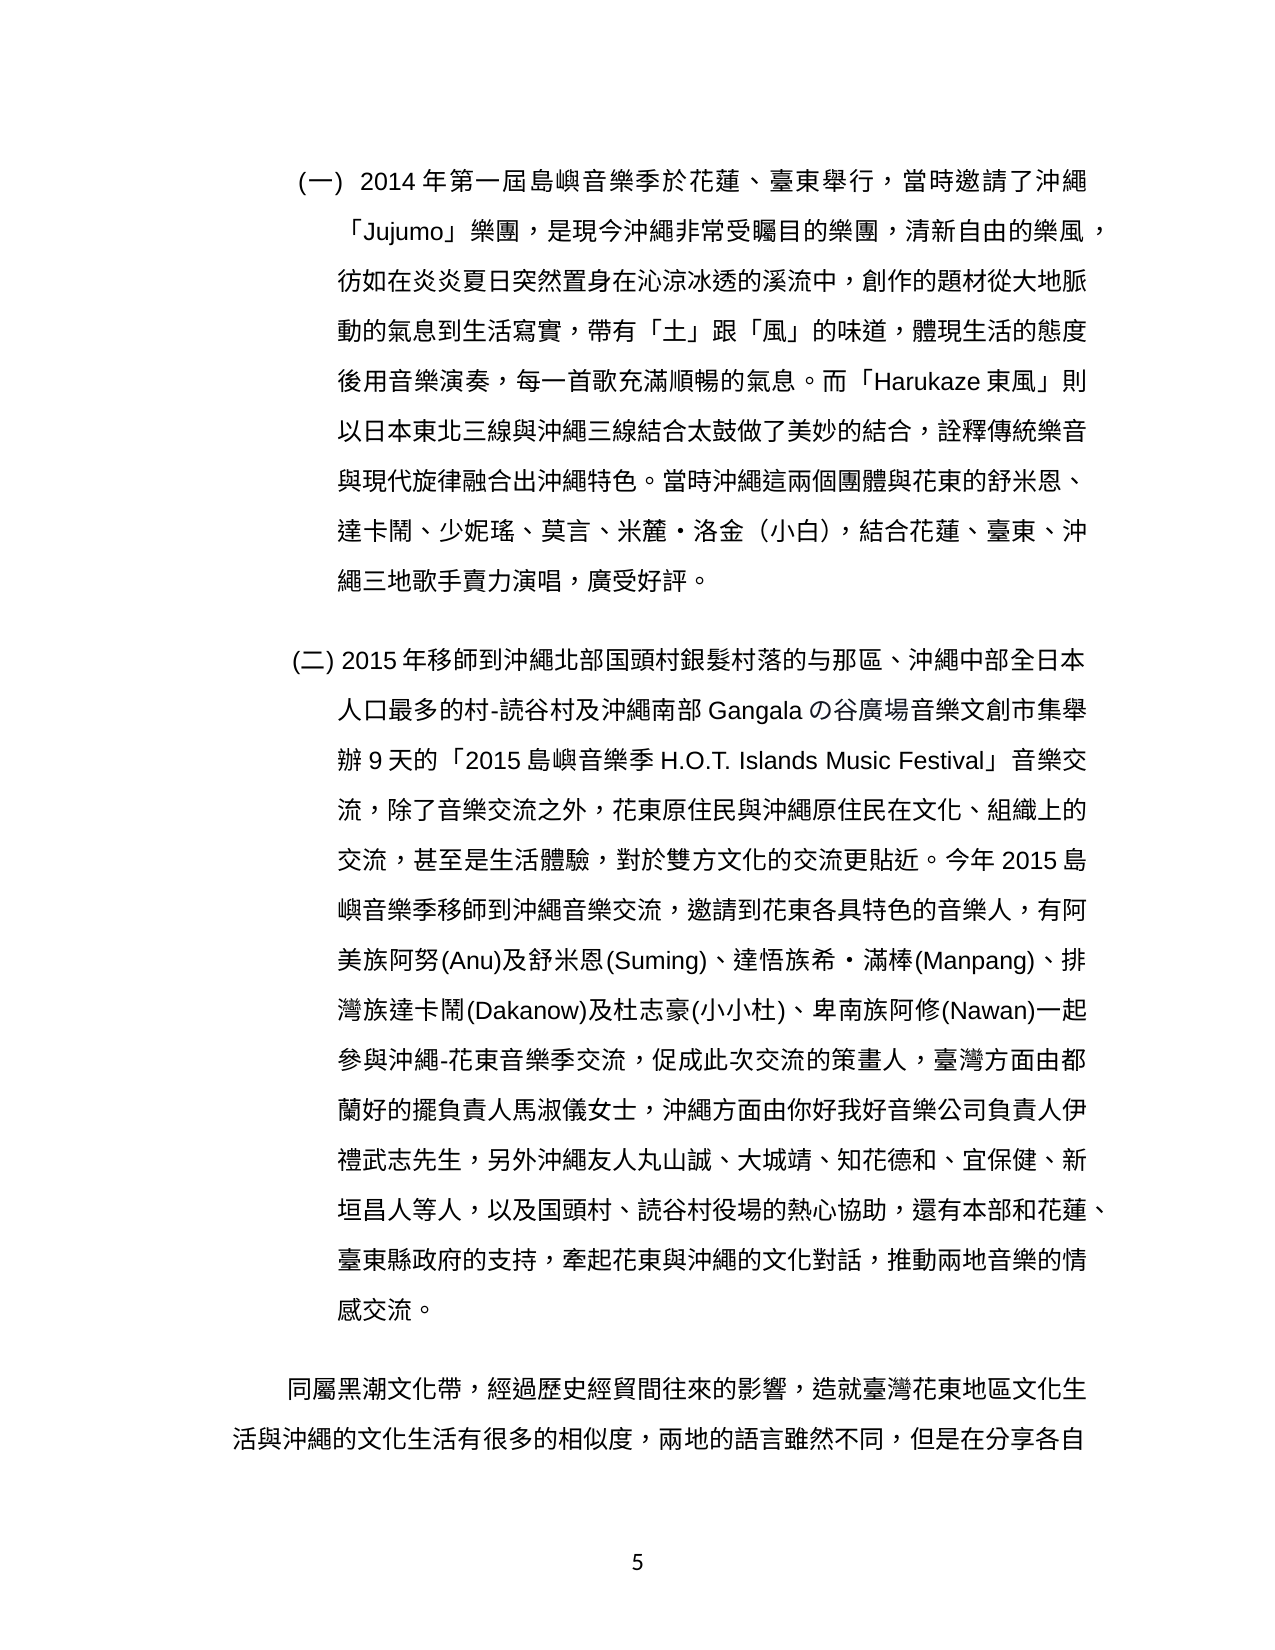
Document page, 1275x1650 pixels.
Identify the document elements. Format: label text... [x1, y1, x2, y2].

text (二) 2015年移師到沖繩北部国頭村銀髮村落的与那區、沖繩中部全日本人口最多的村-読谷村及沖繩南部Gangalaの谷廣場音樂文創市集舉辦9天的「2015島嶼音樂季H.O.T. Islands Music Festival」音樂交流，除了音樂交流之外，花東原住民與沖繩原住民在文化、組織上的交流，甚至是生活體驗，對於雙方文化的交流更貼近。今年2015島嶼音樂季移師到沖繩音樂交流，邀請到花東各具特色的音樂人，有阿美族阿努(Anu)及舒米恩(Suming)、達悟族希‧滿棒(Manpang)、排灣族達卡鬧(Dakanow)及杜志豪(小小杜)、卑南族阿修(Nawan)一起參與沖繩-花東音樂季交流，促成此次交流的策畫人，臺灣方面由都蘭好的擺負責人馬淑儀女士，沖繩方面由你好我好音樂公司負責人伊禮武志先生，另外沖繩友人丸山誠、大城靖、知花德和、宜保健、新垣昌人等人，以及国頭村、読谷村役場的熱心協助，還有本部和花蓮、臺東縣政府的支持，牽起花東與沖繩的文化對話，推動兩地音樂的情感交流。 [262, 629, 1087, 1329]
text 同屬黑潮文化帶，經過歷史經貿間往來的影響，造就臺灣花東地區文化生活與沖繩的文化生活有很多的相似度，兩地的語言雖然不同，但是在分享各自 [225, 1358, 1087, 1458]
text (一) 2014年第一屆島嶼音樂季於花蓮、臺東舉行，當時邀請了沖繩「Jujumo」樂團，是現今沖繩非常受矚目的樂團，清新自由的樂風，彷如在炎炎夏日突然置身在沁涼冰透的溪流中，創作的題材從大地脈動的氣息到生活寫實，帶有「土」跟「風」的味道，體現生活的態度後用音樂演奏，每一首歌充滿順暢的氣息。而「Harukaze東風」則以日本東北三線與沖繩三線結合太鼓做了美妙的結合，詮釋傳統樂音與現代旋律融合出沖繩特色。當時沖繩這兩個團體與花東的舒米恩、達卡鬧、少妮瑤、莫言、米麓・洛金（小白），結合花蓮、臺東、沖繩三地歌手賣力演唱，廣受好評。 [237, 150, 1087, 600]
